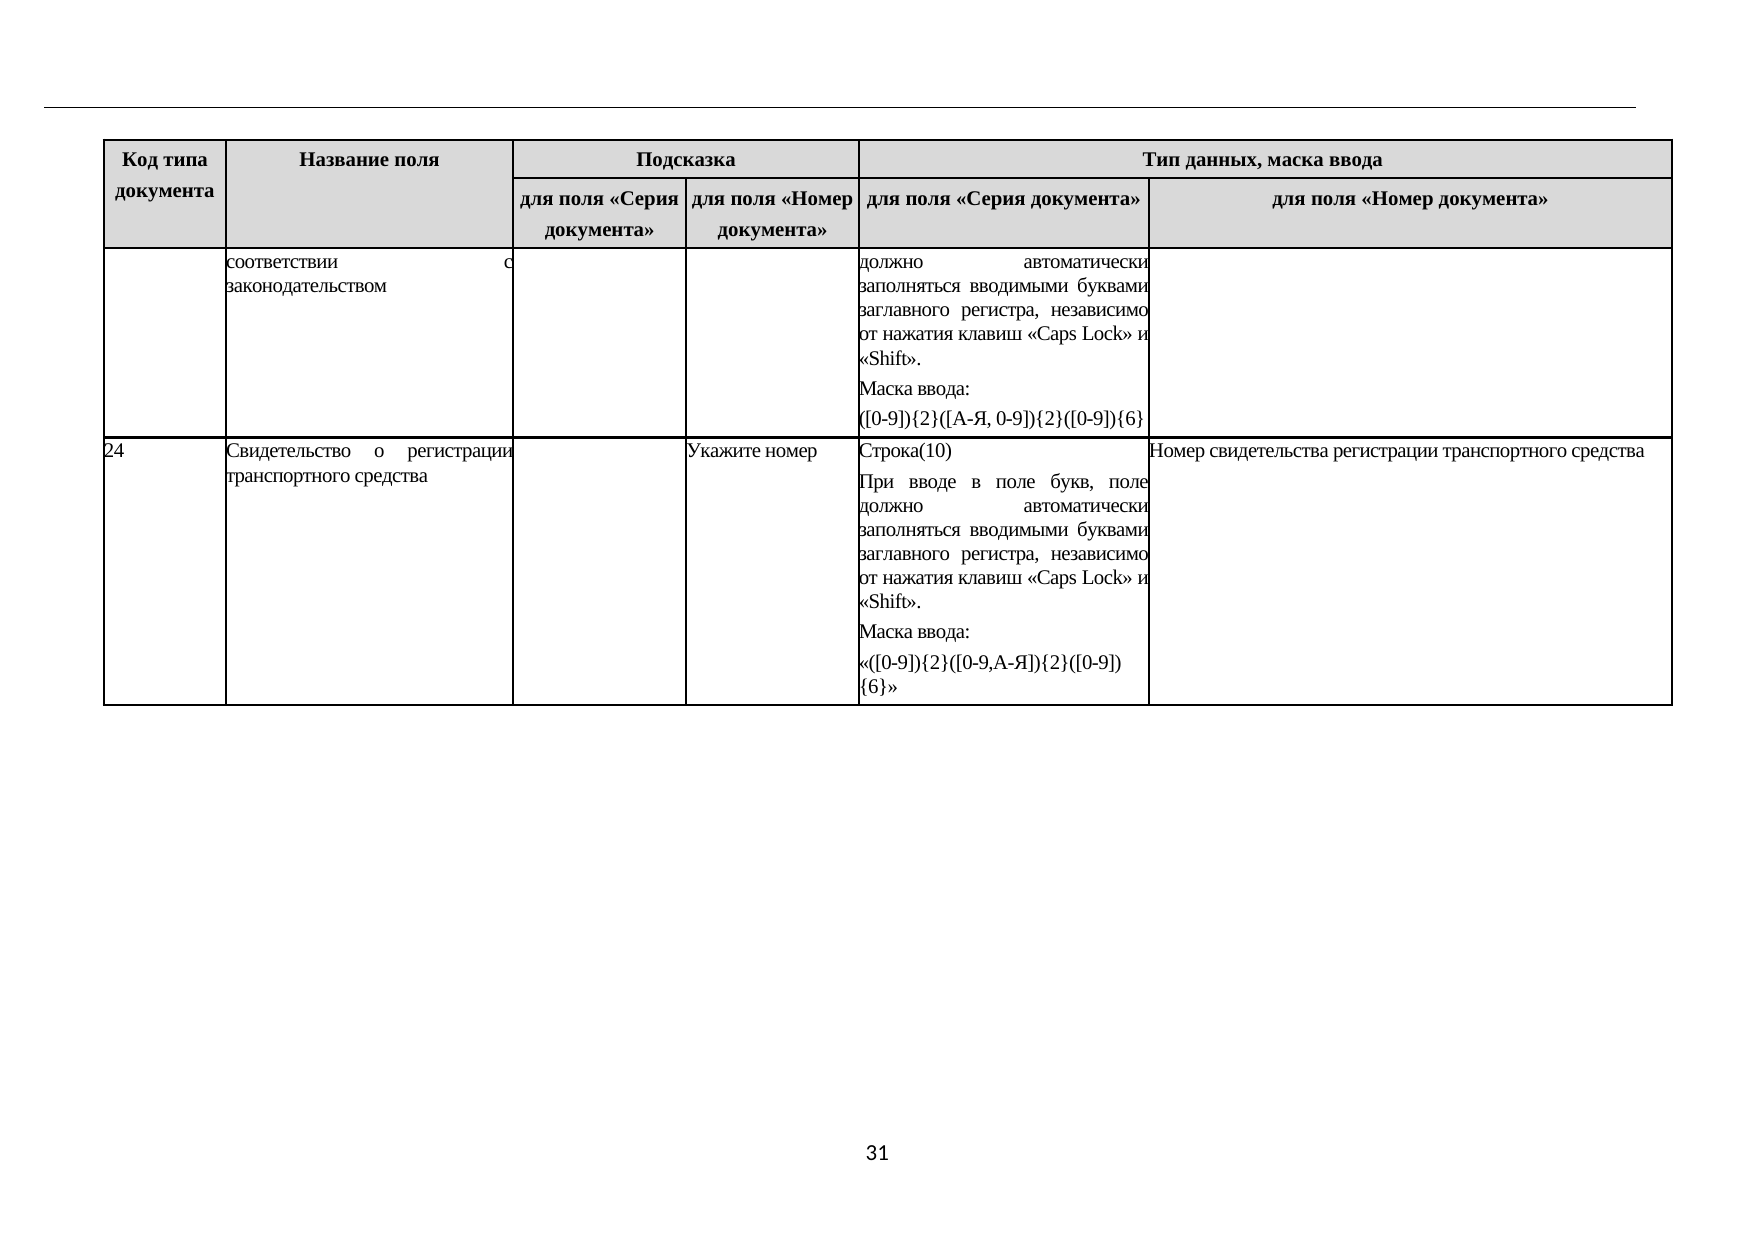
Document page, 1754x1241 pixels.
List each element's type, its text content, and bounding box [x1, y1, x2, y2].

table_cell Свидетельство о регистрации транспортного средства [227, 439, 512, 704]
table_cell для поля «Серия документа» [514, 179, 685, 247]
table_header Тип данных, маска ввода [860, 141, 1671, 177]
table_cell Укажите номер [687, 439, 858, 704]
table_cell Номер свидетельства регистрации транспортного средства [1150, 439, 1671, 704]
table_header Подсказка [514, 141, 858, 177]
table_cell [687, 249, 858, 436]
table_cell [1150, 249, 1671, 436]
table_header Название поля [227, 141, 512, 247]
table_cell для поля «Серия документа» [860, 179, 1148, 247]
table_cell должно автоматически заполняться вводимыми буквами заглавного регистра, независимо от нажатия клавиш «Caps Lock» и «Shift». Маска ввода: ([0-9]){2}([А-Я, 0-9]){2}([0-9]){6} [860, 249, 1148, 436]
table_cell [105, 249, 225, 436]
table_cell 24 [105, 439, 225, 704]
table_cell соответствии с законодательством [227, 249, 512, 436]
table_header Код типа документа [105, 141, 225, 247]
table_cell [514, 439, 685, 704]
table_cell [514, 249, 685, 436]
table_cell для поля «Номер документа» [1150, 179, 1671, 247]
table_cell для поля «Номер документа» [687, 179, 858, 247]
table_cell Строка(10) При вводе в поле букв, поле должно автоматически заполняться вводимыми буквами заглавного регистра, независимо от нажатия клавиш «Caps Lock» и «Shift». Маска ввода: «([0-9]){2}([0-9,А-Я]){2}([0-9]){6}» [860, 439, 1148, 704]
